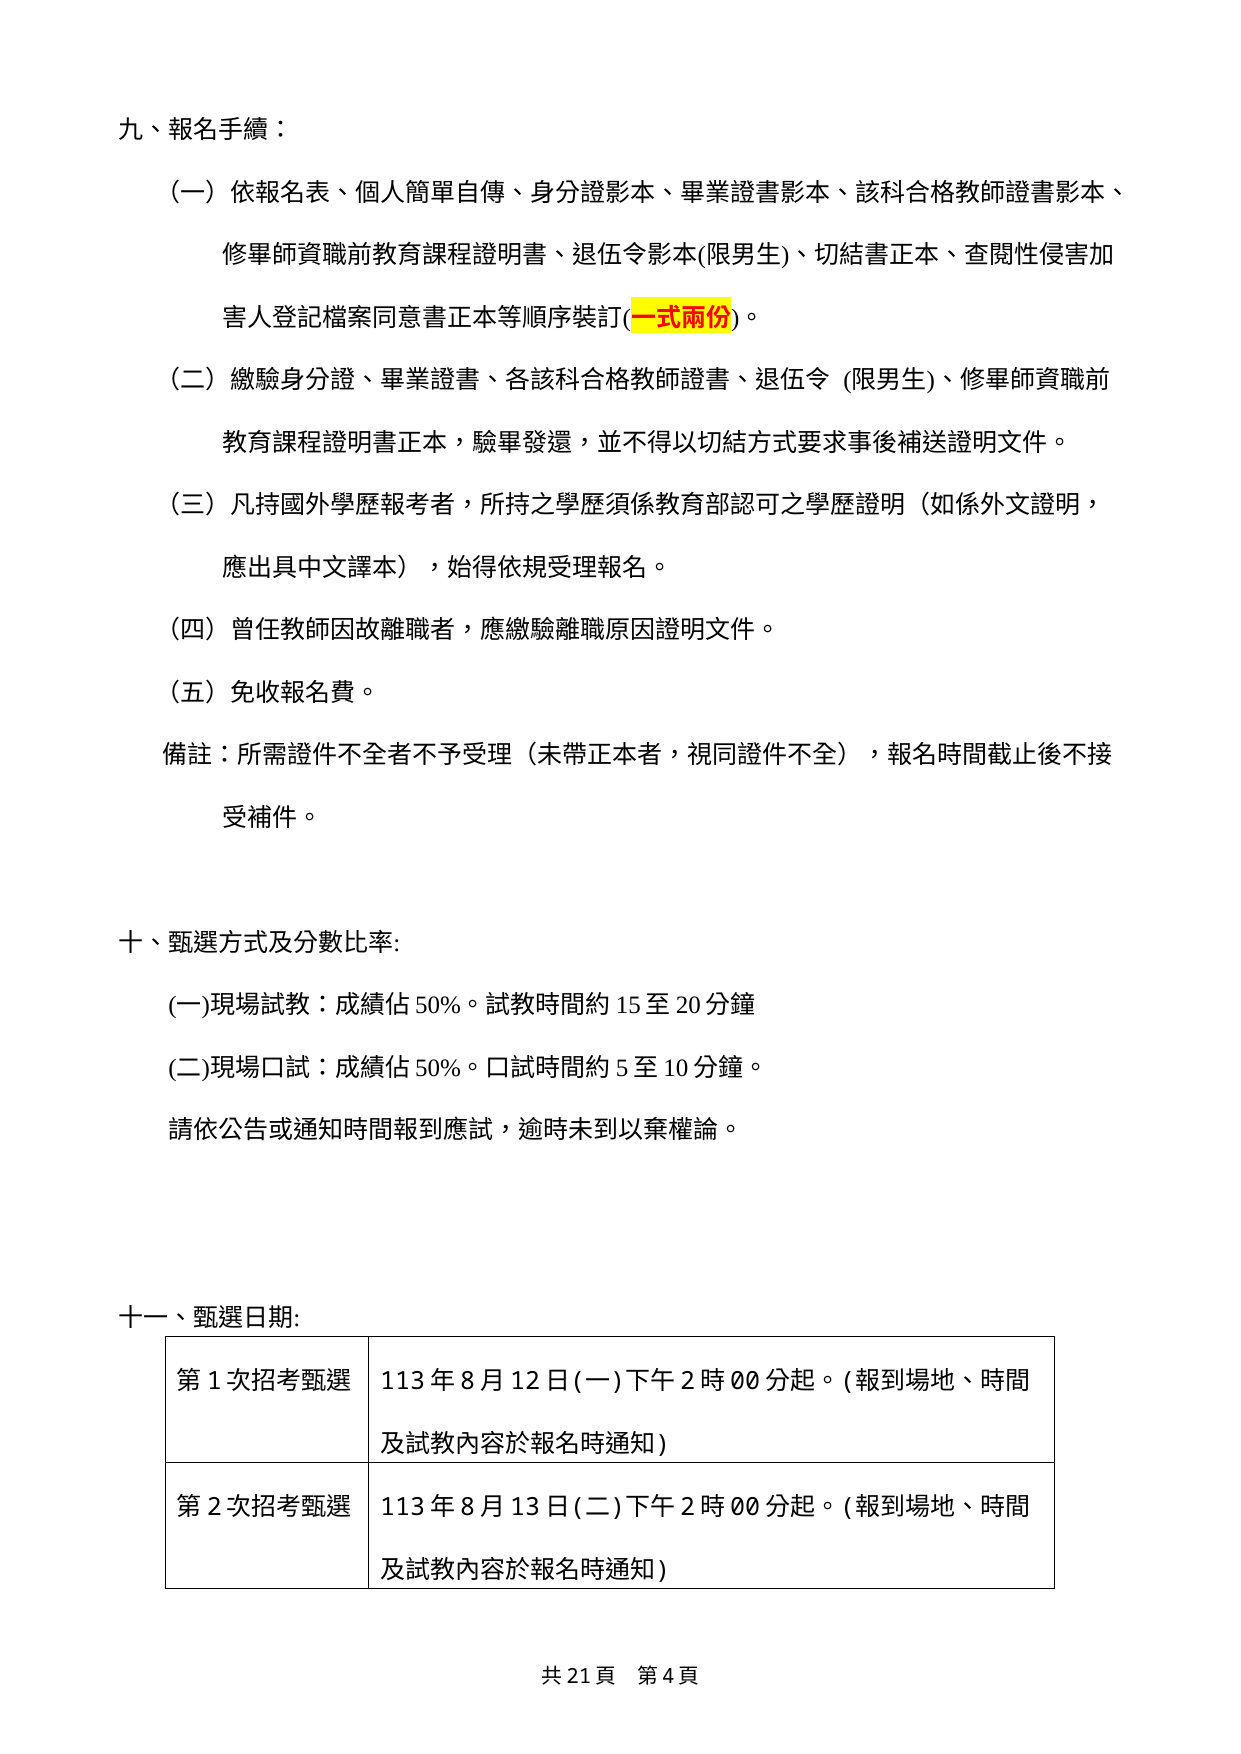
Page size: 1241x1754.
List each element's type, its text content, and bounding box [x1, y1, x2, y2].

table_cell 第2次招考甄選 [166, 1463, 368, 1588]
text （五）免收報名費。 [156, 648, 1122, 711]
text 請依公告或通知時間報到應試，逾時未到以棄權論。 [168, 1086, 1122, 1148]
text （二）繳驗身分證、畢業證書、各該科合格教師證書、退伍令 (限男生)、修畢師資職前教育課程證明書正本，驗畢發還，並不得以切結方式要求事後補送證明文件。 [156, 336, 1122, 461]
text 十、甄選方式及分數比率: [118, 898, 1122, 961]
text (一)現場試教：成績佔50%。試教時間約15至20分鐘 [168, 961, 1122, 1023]
text （三）凡持國外學歷報考者，所持之學歷須係教育部認可之學歷證明（如係外文證明，應出具中文譯本），始得依規受理報名。 [156, 461, 1122, 586]
text （一）依報名表、個人簡單自傳、身分證影本、畢業證書影本、該科合格教師證書影本、修畢師資職前教育課程證明書、退伍令影本(限男生)、切結書正本、查閱性侵害加害人登記檔案同意書正本等順序裝訂(一式兩份)。 [156, 148, 1122, 336]
text 十一、甄選日期: [118, 1273, 1122, 1336]
text (二)現場口試：成績佔50%。口試時間約5至10分鐘。 [168, 1023, 1122, 1086]
text 九、報名手續： [118, 86, 1122, 148]
table_header 第1次招考甄選 [166, 1337, 368, 1462]
table_header 113年8月12日(一)下午2時00分起。(報到場地、時間及試教內容於報名時通知) [369, 1337, 1054, 1462]
text 備註：所需證件不全者不予受理（未帶正本者，視同證件不全），報名時間截止後不接受補件。 [156, 711, 1122, 836]
table_cell 113年8月13日(二)下午2時00分起。(報到場地、時間及試教內容於報名時通知) [369, 1463, 1054, 1588]
text （四）曾任教師因故離職者，應繳驗離職原因證明文件。 [156, 586, 1122, 648]
